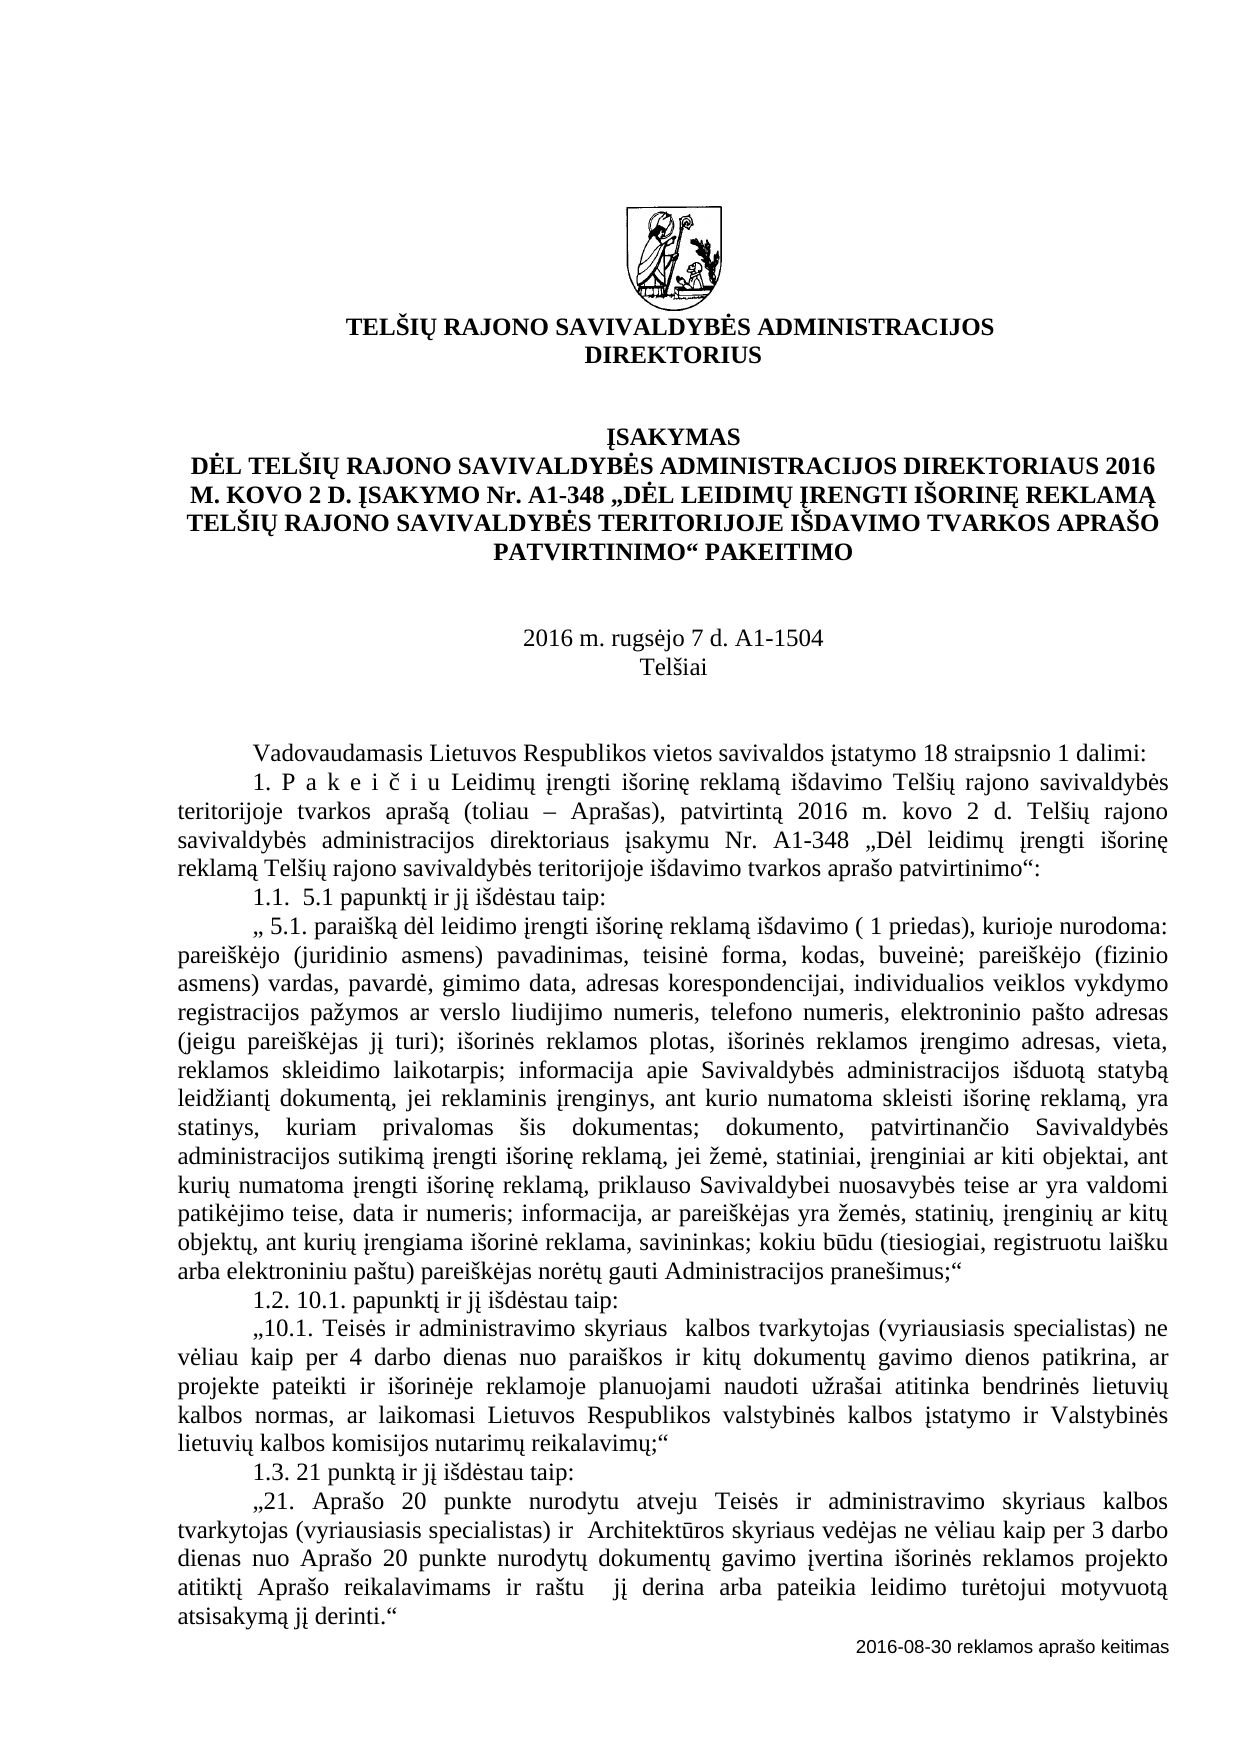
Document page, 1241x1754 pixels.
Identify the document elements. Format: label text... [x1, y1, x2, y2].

text DĖL TELŠIŲ RAJONO SAVIVALDYBĖS ADMINISTRACIJOS DIREKTORIAUS 2016 M. KOVO 2 D. ĮSAKYMO Nr. A1-348 „DĖL LEIDIMŲ ĮRENGTI IŠORINĘ REKLAMĄ TELŠIŲ RAJONO SAVIVALDYBĖS TERITORIJOJE IŠDAVIMO TVARKOS APRAŠO PATVIRTINIMO“ PAKEITIMO [177, 451, 1169, 566]
text 1. P a k e i č i u Leidimų įrengti išorinę reklamą išdavimo Telšių rajono savivaldybės teritorijoje tvarkos aprašą (toliau – Aprašas), patvirtintą 2016 m. kovo 2 d. Telšių rajono savivaldybės administracijos direktoriaus įsakymu Nr. A1-348 „Dėl leidimų įrengti išorinę reklamą Telšių rajono savivaldybės teritorijoje išdavimo tvarkos aprašo patvirtinimo“: [177, 767, 1169, 882]
text DIREKTORIUS [177, 341, 1169, 369]
text 2016 m. rugsėjo 7 d. A1-1504 [177, 623, 1169, 652]
text ĮSAKYMAS [177, 422, 1169, 451]
text „21. Aprašo 20 punkte nurodytu atveju Teisės ir administravimo skyriaus kalbos tvarkytojas (vyriausiasis specialistas) ir Architektūros skyriaus vedėjas ne vėliau kaip per 3 darbo dienas nuo Aprašo 20 punkte nurodytų dokumentų gavimo įvertina išorinės reklamos projekto atitiktį Aprašo reikalavimams ir raštu jį derina arba pateikia leidimo turėtojui motyvuotą atsisakymą jį derinti.“ [177, 1486, 1169, 1630]
text „ 5.1. paraišką dėl leidimo įrengti išorinę reklamą išdavimo ( 1 priedas), kurioje nurodoma: pareiškėjo (juridinio asmens) pavadinimas, teisinė forma, kodas, buveinė; pareiškėjo (fizinio asmens) vardas, pavardė, gimimo data, adresas korespondencijai, individualios veiklos vykdymo registracijos pažymos ar verslo liudijimo numeris, telefono numeris, elektroninio pašto adresas (jeigu pareiškėjas jį turi); išorinės reklamos plotas, išorinės reklamos įrengimo adresas, vieta, reklamos skleidimo laikotarpis; informacija apie Savivaldybės administracijos išduotą statybą leidžiantį dokumentą, jei reklaminis įrenginys, ant kurio numatoma skleisti išorinę reklamą, yra statinys, kuriam privalomas šis dokumentas; dokumento, patvirtinančio Savivaldybės administracijos sutikimą įrengti išorinę reklamą, jei žemė, statiniai, įrenginiai ar kiti objektai, ant kurių numatoma įrengti išorinę reklamą, priklauso Savivaldybei nuosavybės teise ar yra valdomi patikėjimo teise, data ir numeris; informacija, ar pareiškėjas yra žemės, statinių, įrenginių ar kitų objektų, ant kurių įrengiama išorinė reklama, savininkas; kokiu būdu (tiesiogiai, registruotu laišku arba elektroniniu paštu) pareiškėjas norėtų gauti Administracijos pranešimus;“ [177, 911, 1169, 1285]
text 1.1. 5.1 papunktį ir jį išdėstau taip: [177, 882, 1169, 911]
text Vadovaudamasis Lietuvos Respublikos vietos savivaldos įstatymo 18 straipsnio 1 dalimi: [177, 738, 1169, 767]
text Telšiai [177, 652, 1169, 681]
text 1.3. 21 punktą ir jį išdėstau taip: [177, 1457, 1169, 1486]
text TELŠIŲ RAJONO SAVIVALDYBĖS ADMINISTRACIJOS [177, 312, 1169, 341]
text „10.1. Teisės ir administravimo skyriaus kalbos tvarkytojas (vyriausiasis specialistas) ne vėliau kaip per 4 darbo dienas nuo paraiškos ir kitų dokumentų gavimo dienos patikrina, ar projekte pateikti ir išorinėje reklamoje planuojami naudoti užrašai atitinka bendrinės lietuvių kalbos normas, ar laikomasi Lietuvos Respublikos valstybinės kalbos įstatymo ir Valstybinės lietuvių kalbos komisijos nutarimų reikalavimų;“ [177, 1313, 1169, 1457]
text 1.2. 10.1. papunktį ir jį išdėstau taip: [177, 1285, 1169, 1313]
